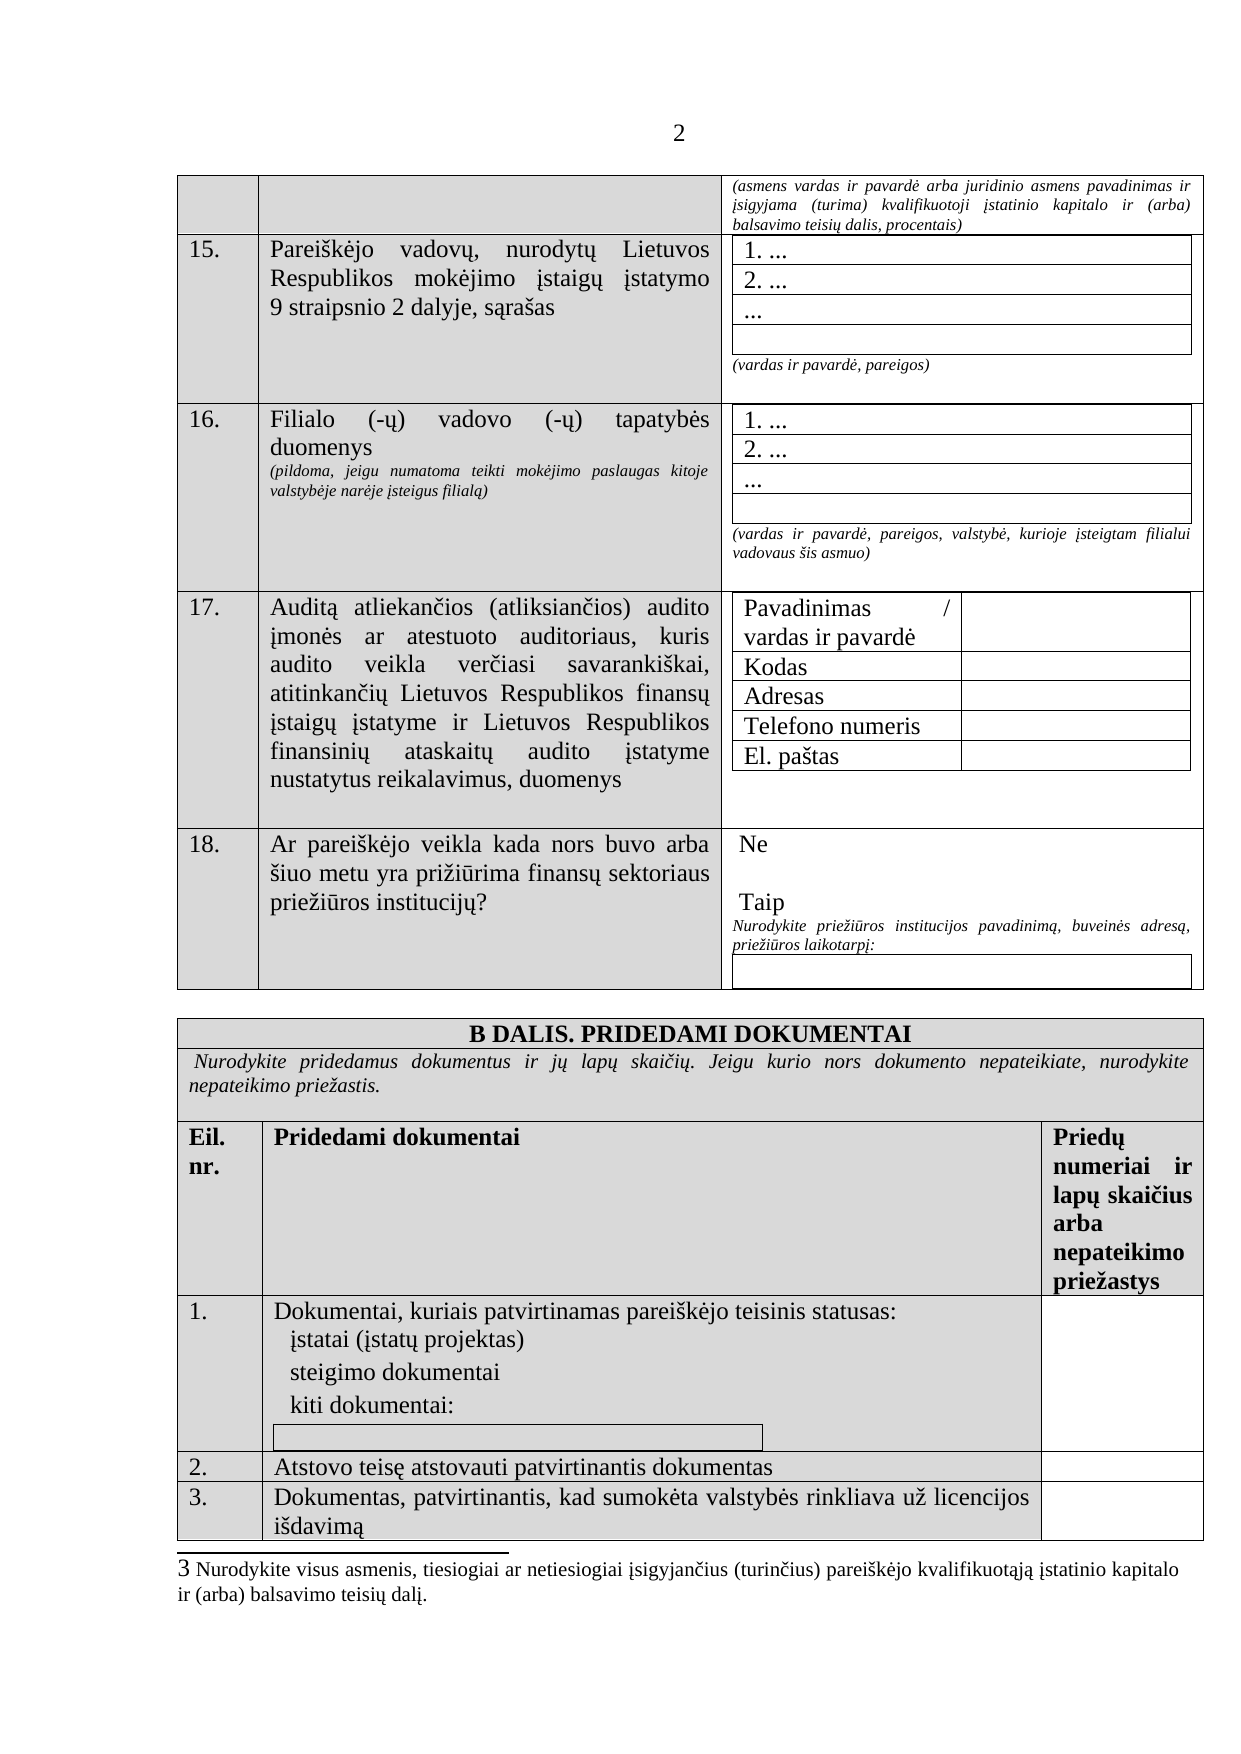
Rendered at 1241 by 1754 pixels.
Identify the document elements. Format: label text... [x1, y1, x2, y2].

table_cell 2. [178, 1452, 262, 1481]
table_cell [178, 176, 258, 233]
table_cell 15. [178, 235, 258, 403]
table_cell Auditą atliekančios (atliksiančios) audito įmonės ar atestuoto auditoriaus, kuris audito veikla verčiasi savarankiškai, atitinkančių Lietuvos Respublikos finansų įstaigų įstatyme ir Lietuvos Respublikos finansinių ataskaitų audito įstatyme nustatytus reikalavimus, duomenys [259, 592, 721, 828]
table_cell [733, 494, 1191, 523]
table_cell (asmens vardas ir pavardė arba juridinio asmens pavadinimas ir įsigyjama (turima) kvalifikuotoji įstatinio kapitalo ir (arba) balsavimo teisių dalis, procentais) [722, 176, 1203, 233]
table_cell [722, 592, 1203, 828]
table_cell 16. [178, 404, 258, 591]
table_cell 1. [178, 1296, 262, 1451]
table_cell Dokumentas, patvirtinantis, kad sumokėta valstybės rinkliava už licencijos išdavimą [263, 1482, 1041, 1539]
table_cell 2. ... [733, 435, 1191, 463]
table_cell Nurodykite pridedamus dokumentus ir jų lapų skaičių. Jeigu kurio nors dokumento nepateikiate, nurodykite nepateikimo priežastis. [178, 1049, 1203, 1121]
table_cell (vardas ir pavardė, pareigos) [722, 235, 1203, 403]
table_cell 18. [178, 829, 258, 989]
table_cell Pareiškėjo vadovų, nurodytų Lietuvos Respublikos mokėjimo įstaigų įstatymo 9 straipsnio 2 dalyje, sąrašas [259, 235, 721, 403]
table_cell [962, 681, 1190, 710]
table_cell Ne Taip Nurodykite priežiūros institucijos pavadinimą, buveinės adresą, priežiūros laikotarpį: [722, 829, 1203, 989]
table_cell Adresas [733, 681, 961, 710]
table_cell Pridedami dokumentai [263, 1122, 1041, 1295]
table_cell [962, 711, 1190, 740]
table_cell Priedų numeriai ir lapų skaičius arba nepateikimo priežastys [1042, 1122, 1203, 1295]
table_cell [1042, 1296, 1203, 1451]
table_cell 3. [178, 1482, 262, 1539]
table_cell 2. ... [733, 265, 1191, 294]
table_cell [962, 652, 1190, 680]
table_header B DALIS. PRIDEDAMI DOKUMENTAI [178, 1019, 1203, 1048]
table_cell ... [733, 464, 1191, 493]
table_header [274, 1425, 762, 1450]
table_header 1. ... [733, 405, 1191, 433]
table_cell Atstovo teisę atstovauti patvirtinantis dokumentas [263, 1452, 1041, 1481]
table_cell 17. [178, 592, 258, 828]
table_cell [733, 325, 1191, 354]
table_cell Eil. nr. [178, 1122, 262, 1295]
table_cell [1042, 1482, 1203, 1539]
table_cell [1042, 1452, 1203, 1481]
table_cell [259, 176, 721, 233]
table_cell ... [733, 295, 1191, 324]
table_cell Dokumentai, kuriais patvirtinamas pareiškėjo teisinis statusas: įstatai (įstatų projektas) steigimo dokumentai kiti dokumentai: [263, 1296, 1041, 1451]
table_cell Kodas [733, 652, 961, 680]
table_cell [962, 741, 1190, 770]
table_header 1. ... [733, 236, 1191, 264]
table_cell Filialo (-ų) vadovo (-ų) tapatybės duomenys (pildoma, jeigu numatoma teikti mokėjimo paslaugas kitoje valstybėje narėje įsteigus filialą) [259, 404, 721, 591]
table_header [962, 593, 1190, 651]
table_header [733, 955, 1191, 988]
table_cell (vardas ir pavardė, pareigos, valstybė, kurioje įsteigtam filialui vadovaus šis asmuo) [722, 404, 1203, 591]
table_cell Ar pareiškėjo veikla kada nors buvo arba šiuo metu yra prižiūrima finansų sektoriaus priežiūros institucijų? [259, 829, 721, 989]
table_cell El. paštas [733, 741, 961, 770]
table_cell Telefono numeris [733, 711, 961, 740]
table_header Pavadinimas / vardas ir pavardė [733, 593, 961, 651]
